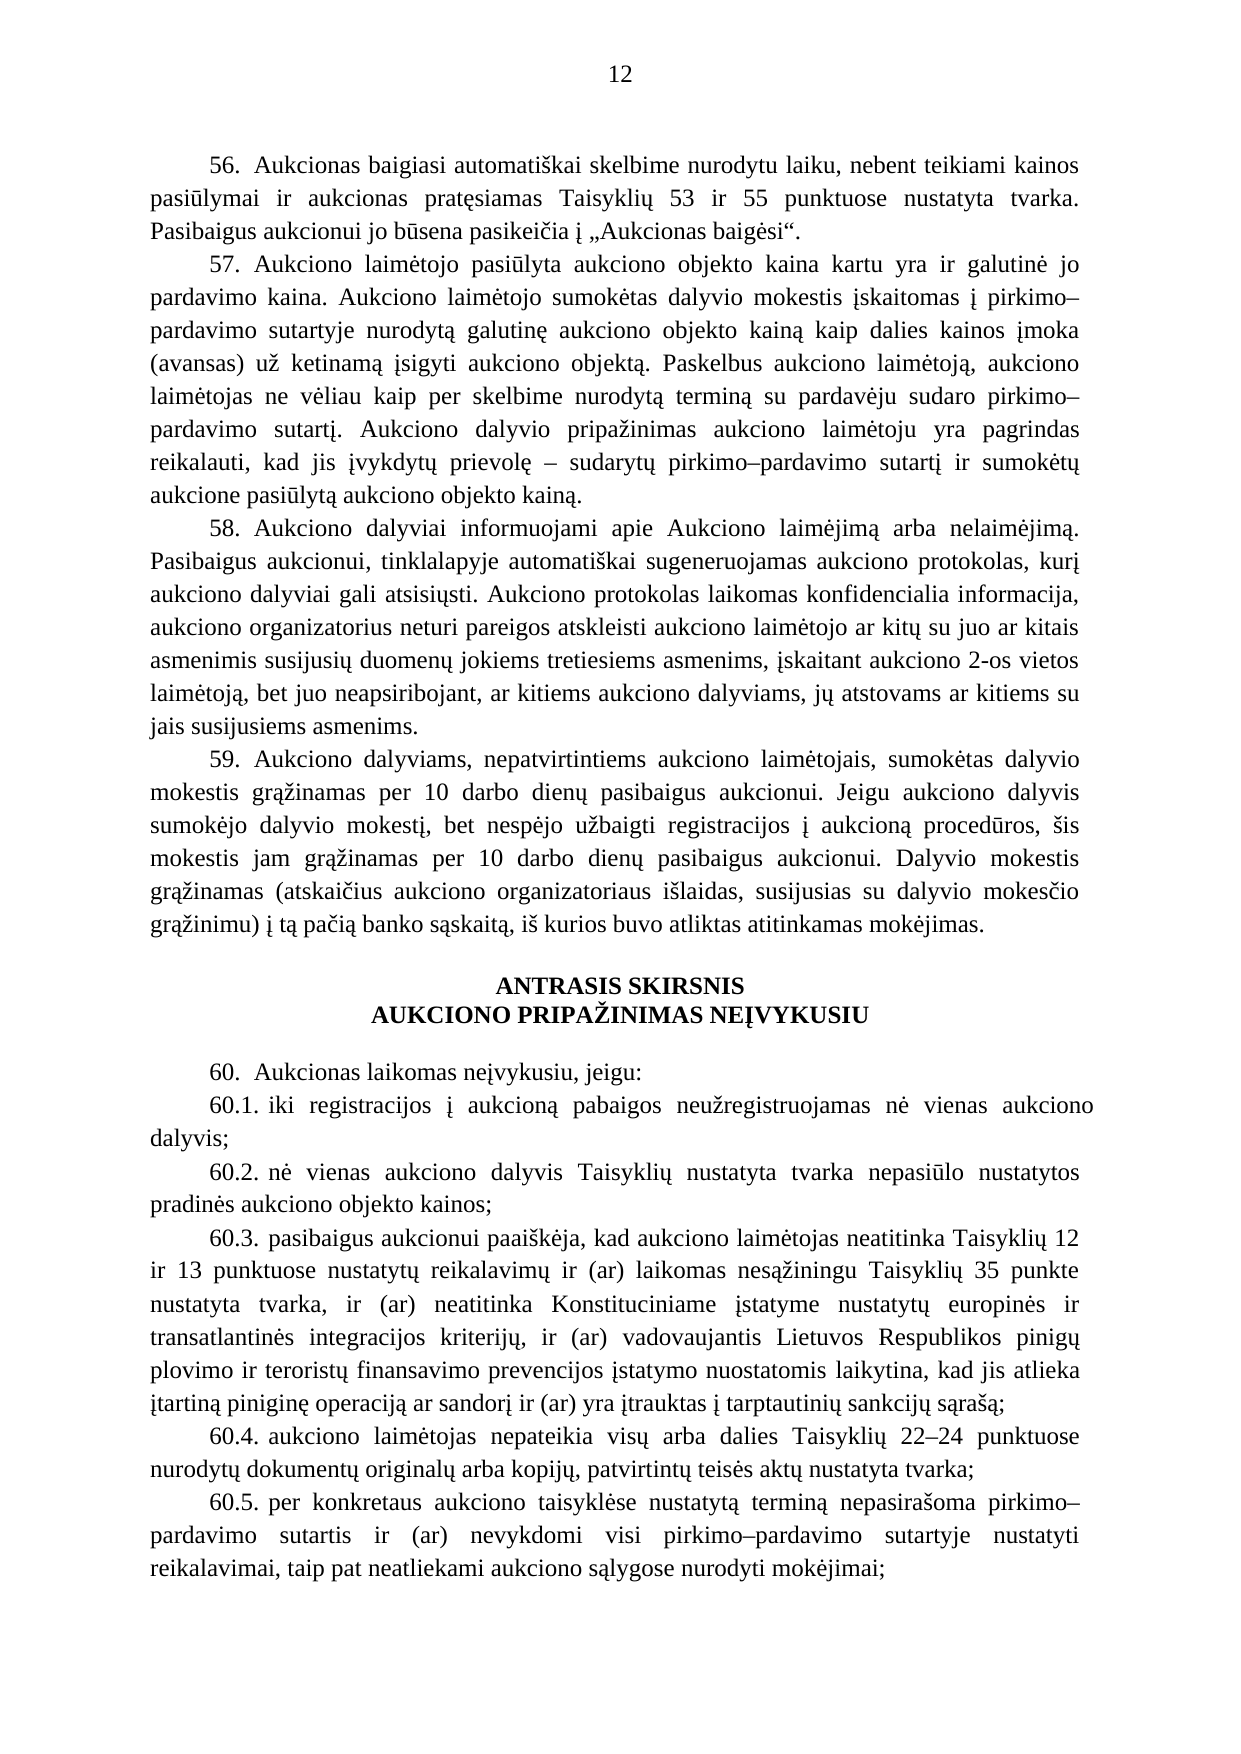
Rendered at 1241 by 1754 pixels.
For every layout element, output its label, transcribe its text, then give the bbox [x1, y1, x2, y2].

text 59. Aukciono dalyviams, nepatvirtintiems aukciono laimėtojais, sumokėtas dalyvio mokestis grąžinamas per 10 darbo dienų pasibaigus aukcionui. Jeigu aukciono dalyvis sumokėjo dalyvio mokestį, bet nespėjo užbaigti registracijos į aukcioną procedūros, šis mokestis jam grąžinamas per 10 darbo dienų pasibaigus aukcionui. Dalyvio mokestis grąžinamas (atskaičius aukciono organizatoriaus išlaidas, susijusias su dalyvio mokesčio grąžinimu) į tą pačią banko sąskaitą, iš kurios buvo atliktas atitinkamas mokėjimas. [150, 744, 1080, 938]
text 60.4. aukciono laimėtojas nepateikia visų arba dalies Taisyklių 22–24 punktuose nurodytų dokumentų originalų arba kopijų, patvirtintų teisės aktų nustatyta tvarka; [150, 1421, 1080, 1482]
text 60.5. per konkretaus aukciono taisyklėse nustatytą terminą nepasirašoma pirkimo–pardavimo sutartis ir (ar) nevykdomi visi pirkimo–pardavimo sutartyje nustatyti reikalavimai, taip pat neatliekami aukciono sąlygose nurodyti mokėjimai; [150, 1487, 1080, 1582]
text 58. Aukciono dalyviai informuojami apie Aukciono laimėjimą arba nelaimėjimą. Pasibaigus aukcionui, tinklalapyje automatiškai sugeneruojamas aukciono protokolas, kurį aukciono dalyviai gali atsisiųsti. Aukciono protokolas laikomas konfidencialia informacija, aukciono organizatorius neturi pareigos atskleisti aukciono laimėtojo ar kitų su juo ar kitais asmenimis susijusių duomenų jokiems tretiesiems asmenims, įskaitant aukciono 2-os vietos laimėtoją, bet juo neapsiribojant, ar kitiems aukciono dalyviams, jų atstovams ar kitiems su jais susijusiems asmenims. [150, 513, 1080, 740]
text 60.2. nė vienas aukciono dalyvis Taisyklių nustatyta tvarka nepasiūlo nustatytos pradinės aukciono objekto kainos; [150, 1157, 1080, 1218]
text 57. Aukciono laimėtojo pasiūlyta aukciono objekto kaina kartu yra ir galutinė jo pardavimo kaina. Aukciono laimėtojo sumokėtas dalyvio mokestis įskaitomas į pirkimo–pardavimo sutartyje nurodytą galutinę aukciono objekto kainą kaip dalies kainos įmoka (avansas) už ketinamą įsigyti aukciono objektą. Paskelbus aukciono laimėtoją, aukciono laimėtojas ne vėliau kaip per skelbime nurodytą terminą su pardavėju sudaro pirkimo–pardavimo sutartį. Aukciono dalyvio pripažinimas aukciono laimėtoju yra pagrindas reikalauti, kad jis įvykdytų prievolę – sudarytų pirkimo–pardavimo sutartį ir sumokėtų aukcione pasiūlytą aukciono objekto kainą. [150, 249, 1080, 509]
text 60.3. pasibaigus aukcionui paaiškėja, kad aukciono laimėtojas neatitinka Taisyklių 12 ir 13 punktuose nustatytų reikalavimų ir (ar) laikomas nesąžiningu Taisyklių 35 punkte nustatyta tvarka, ir (ar) neatitinka Konstituciniame įstatyme nustatytų europinės ir transatlantinės integracijos kriterijų, ir (ar) vadovaujantis Lietuvos Respublikos pinigų plovimo ir teroristų finansavimo prevencijos įstatymo nuostatomis laikytina, kad jis atlieka įtartiną piniginę operaciją ar sandorį ir (ar) yra įtrauktas į tarptautinių sankcijų sąrašą; [150, 1223, 1080, 1416]
text ANTRASIS SKIRSNIS [150, 971, 1090, 1000]
text 56. Aukcionas baigiasi automatiškai skelbime nurodytu laiku, nebent teikiami kainos pasiūlymai ir aukcionas pratęsiamas Taisyklių 53 ir 55 punktuose nustatyta tvarka. Pasibaigus aukcionui jo būsena pasikeičia į „Aukcionas baigėsi“. [150, 150, 1080, 245]
text 60.1. iki registracijos į aukcioną pabaigos neužregistruojamas nė vienas aukciono dalyvis; [150, 1091, 1095, 1152]
text AUKCIONO PRIPAŽINIMAS NEĮVYKUSIU [150, 1000, 1090, 1029]
text 60. Aukcionas laikomas neįvykusiu, jeigu: [150, 1057, 1154, 1086]
